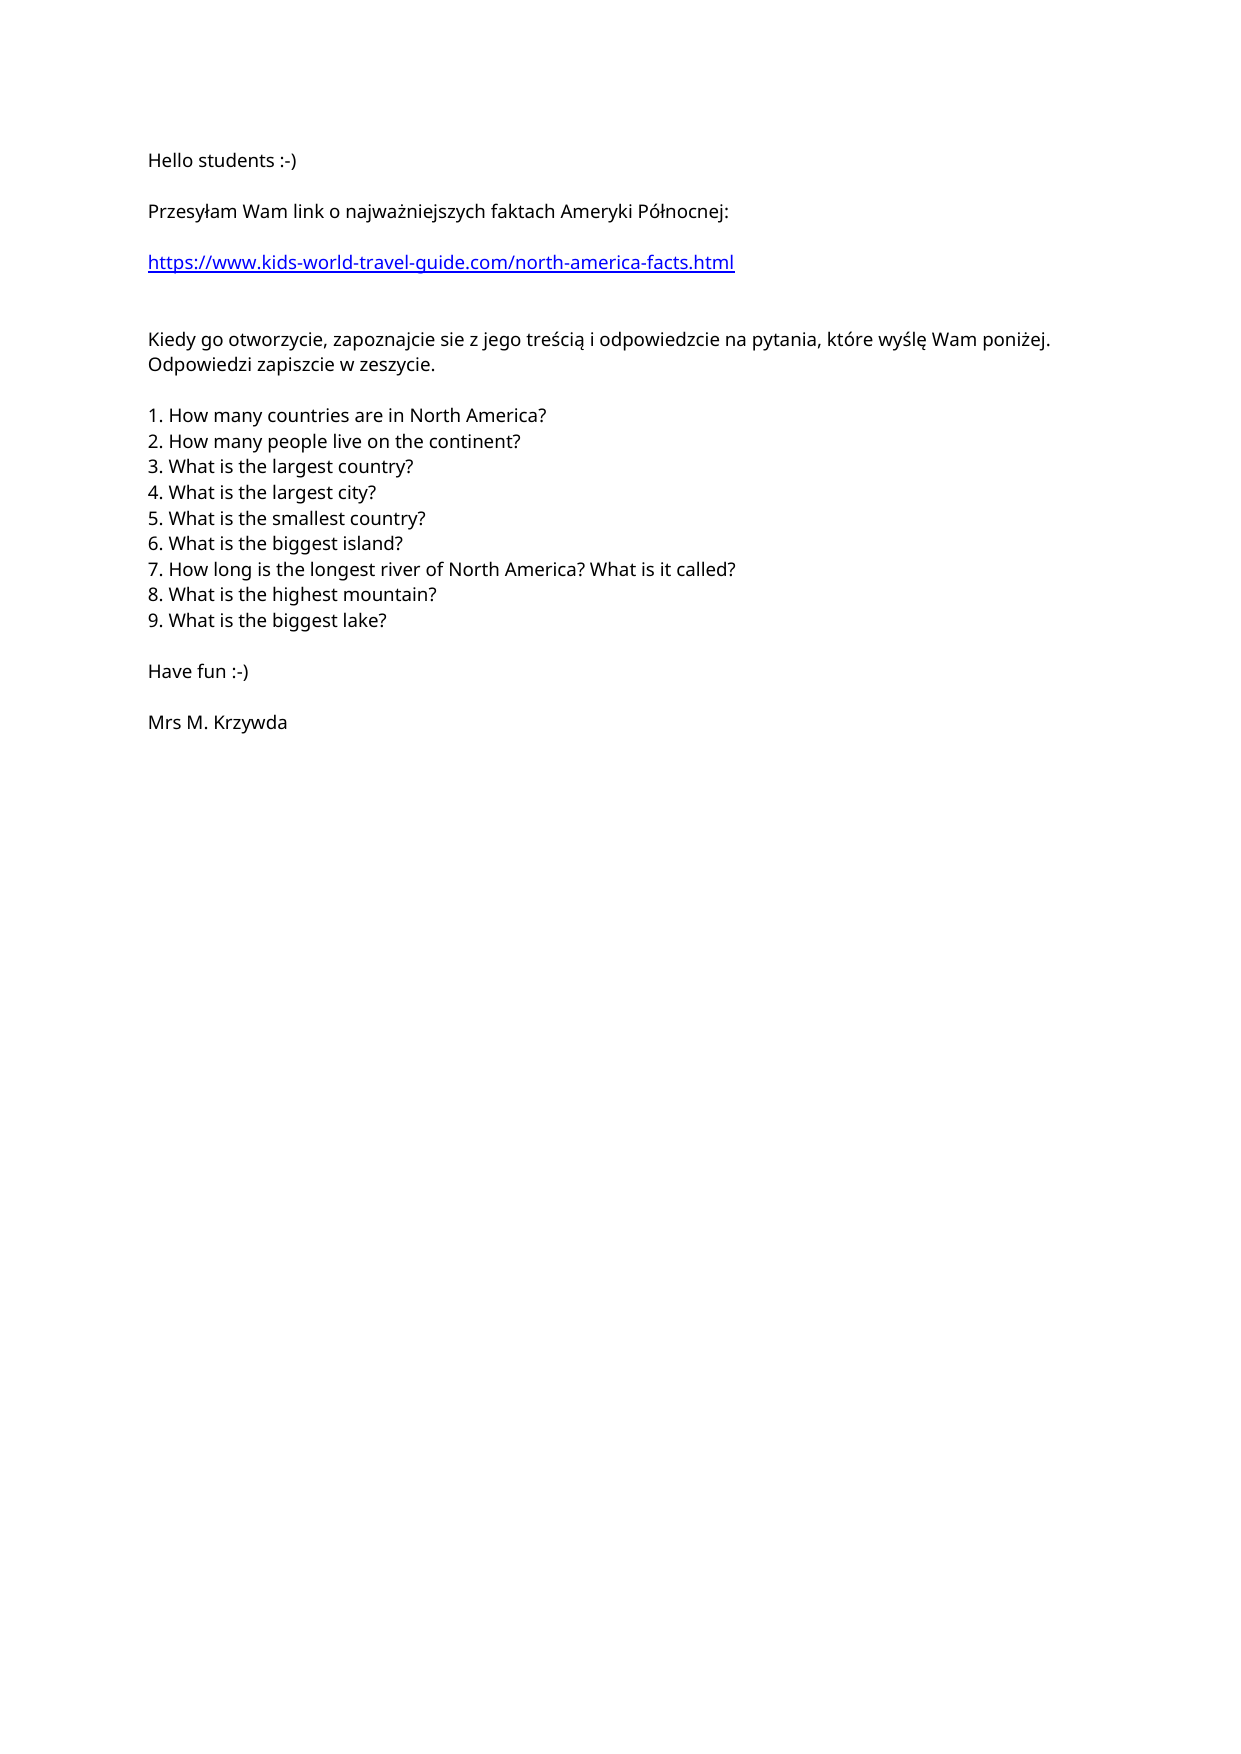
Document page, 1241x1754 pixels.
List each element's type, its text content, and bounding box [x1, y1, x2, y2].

text Hello students :-) Przesyłam Wam link o najważniejszych faktach Ameryki Północnej: https://www.kids-world-travel-guide.com/north-america-facts.html Kiedy go otworzycie, zapoznajcie sie z jego treścią i odpowiedzcie na pytania, które wyślę Wam poniżej. Odpowiedzi zapiszcie w zeszycie. 1. How many countries are in North America? 2. How many people live on the continent? 3. What is the largest country? 4. What is the largest city? 5. What is the smallest country? 6. What is the biggest island? 7. How long is the longest river of North America? What is it called? 8. What is the highest mountain? 9. What is the biggest lake? Have fun :-) Mrs M. Krzywda [148, 148, 1093, 734]
